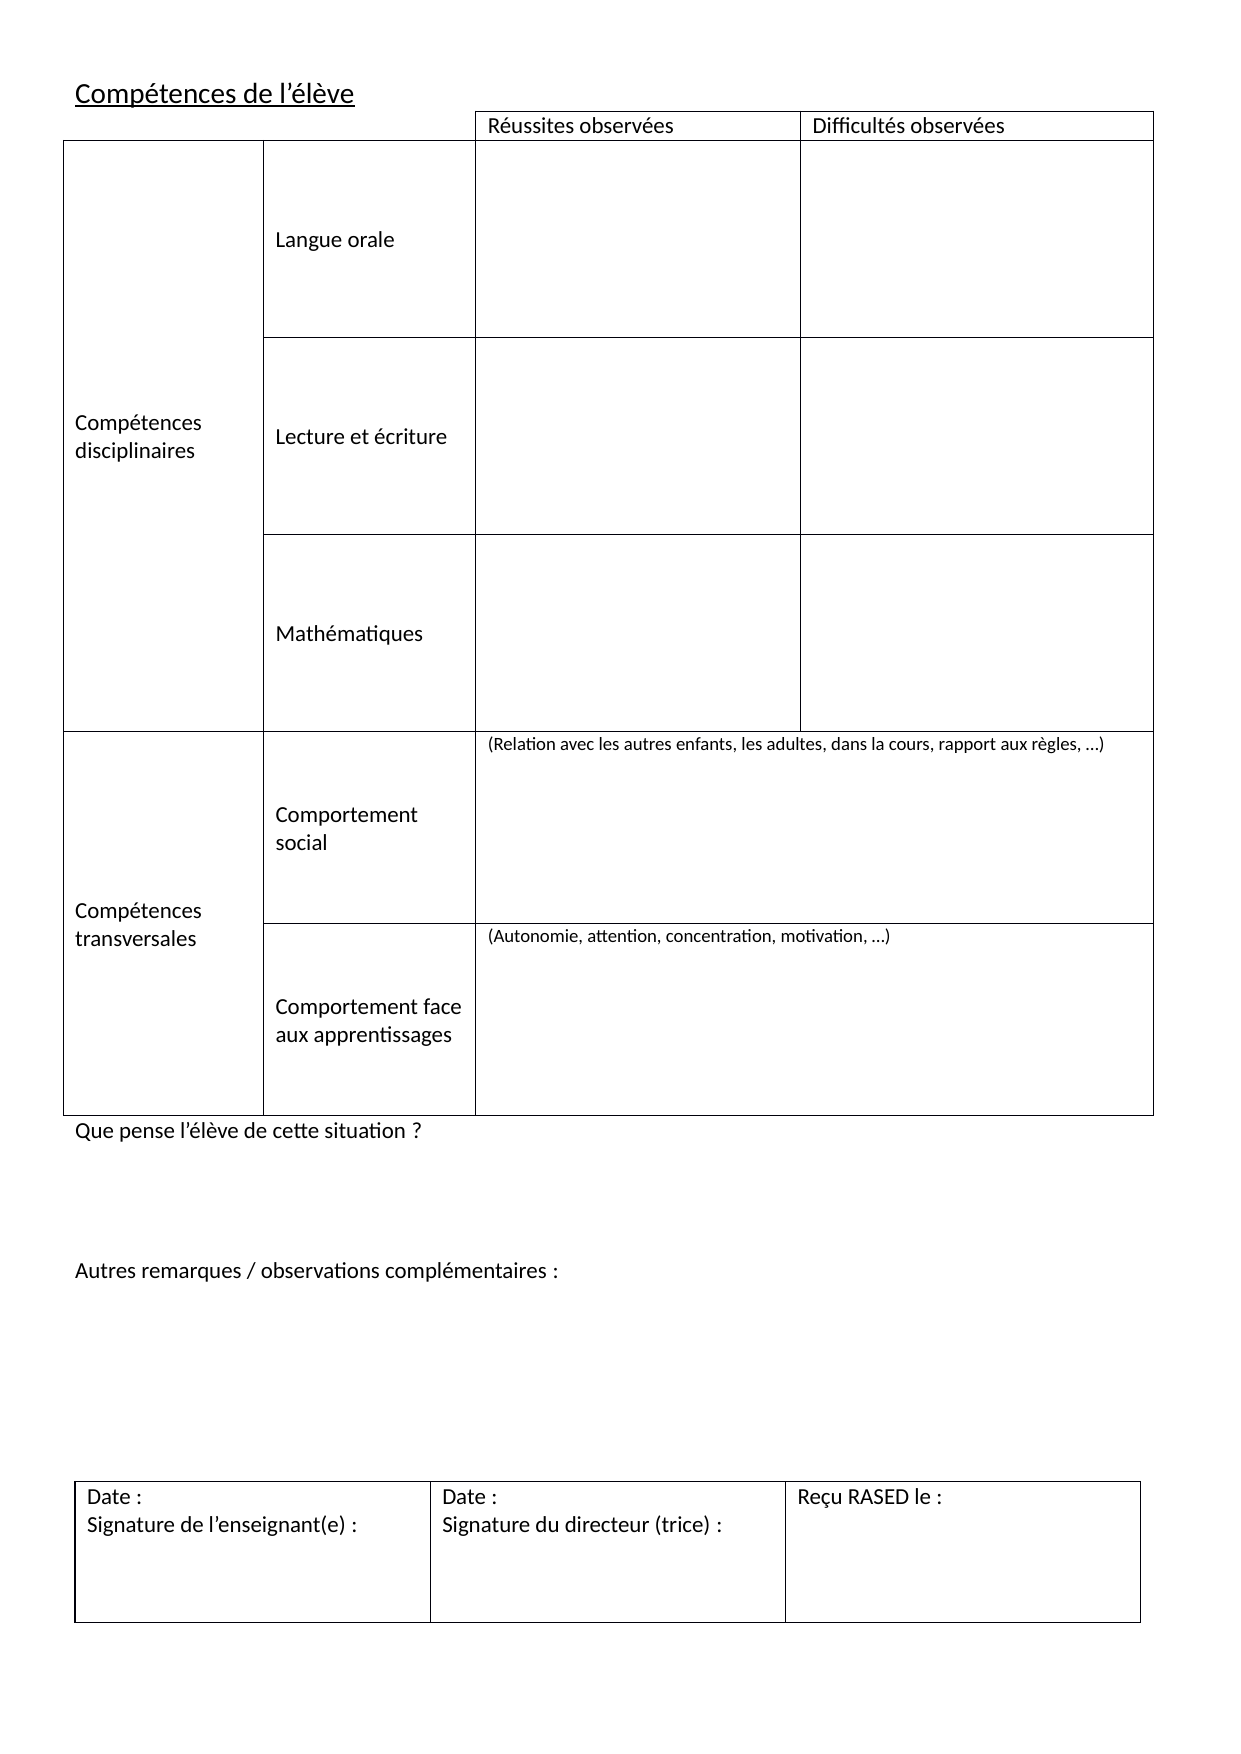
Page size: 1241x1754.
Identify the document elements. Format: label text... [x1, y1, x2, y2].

table_cell Lecture et écriture [264, 338, 475, 534]
table_cell [801, 338, 1153, 534]
table_cell Difficultés observées [801, 112, 1153, 140]
table_cell Comportement face aux apprentissages [264, 924, 475, 1115]
table_cell Langue orale [264, 141, 475, 337]
table_cell Que pense l’élève de cette situation ? [63, 1116, 1153, 1257]
table_cell (Autonomie, attention, concentration, motivation, …) [476, 924, 1153, 1115]
table_cell [476, 535, 800, 731]
table_header Date : Signature de l’enseignant(e) : [76, 1482, 430, 1622]
table_cell [63, 1397, 1153, 1623]
table_header Reçu RASED le : [786, 1482, 1140, 1622]
table_cell Comportement social [264, 732, 475, 923]
table_cell [63, 1623, 1153, 1651]
table_cell [63, 111, 264, 140]
table_header Compétences de l’élève [63, 75, 1153, 111]
table_cell Compétences disciplinaires [64, 141, 263, 731]
table_cell [801, 535, 1153, 731]
table_cell Réussites observées [476, 112, 800, 140]
table_cell Compétences transversales [64, 732, 263, 1115]
table_cell Mathématiques [264, 535, 475, 731]
table_cell Autres remarques / observations complémentaires : [63, 1257, 1153, 1397]
table_cell [476, 338, 800, 534]
table_header Date : Signature du directeur (trice) : [431, 1482, 785, 1622]
table_cell [801, 141, 1153, 337]
table_cell (Relation avec les autres enfants, les adultes, dans la cours, rapport aux règles, …) [476, 732, 1153, 923]
table_cell [476, 141, 800, 337]
table_cell [264, 111, 475, 140]
